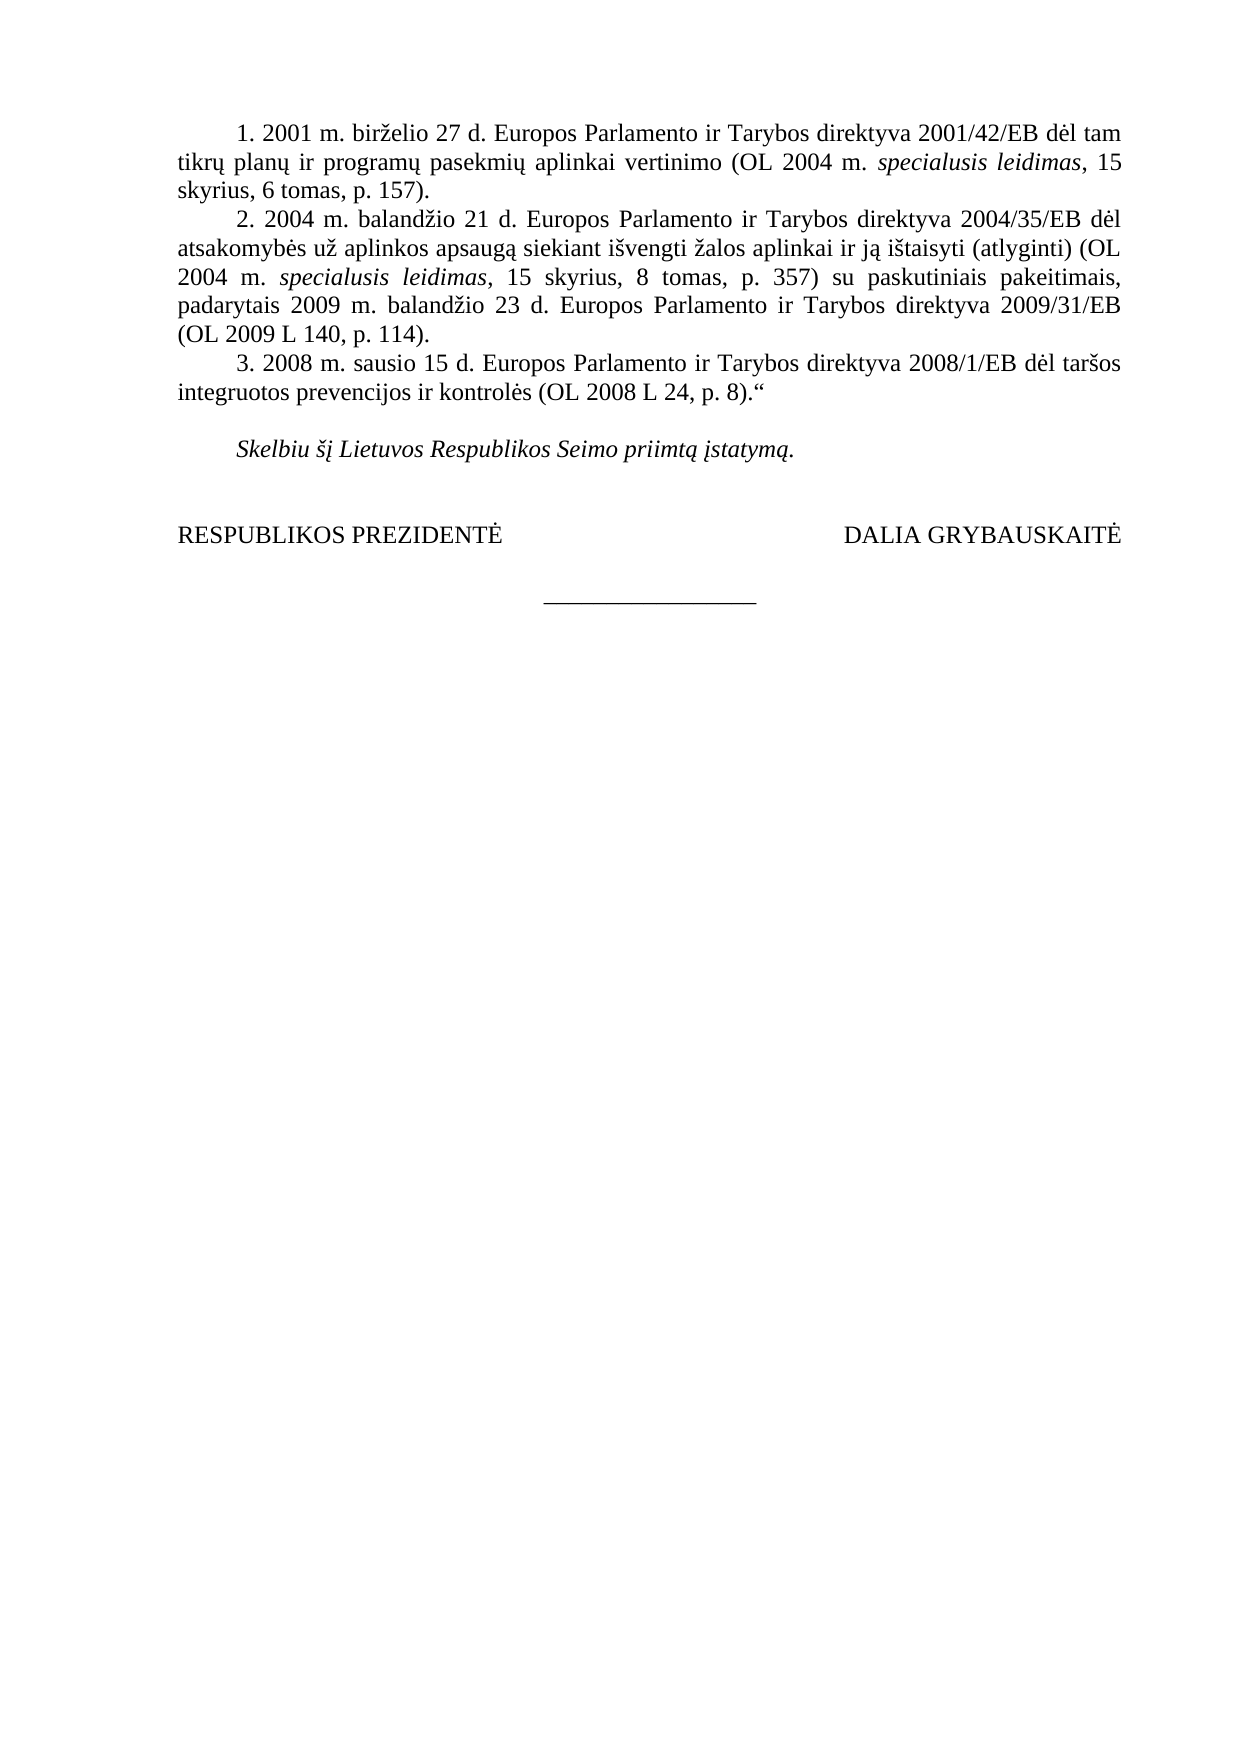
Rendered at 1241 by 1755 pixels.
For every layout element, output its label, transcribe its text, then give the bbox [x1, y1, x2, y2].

text Skelbiu šį Lietuvos Respublikos Seimo priimtą įstatymą. [177, 434, 1122, 463]
text 1. 2001 m. birželio 27 d. Europos Parlamento ir Tarybos direktyva 2001/42/EB dėl tam tikrų planų ir programų pasekmių aplinkai vertinimo (OL 2004 m. specialusis leidimas, 15 skyrius, 6 tomas, p. 157). [177, 118, 1122, 204]
text 2. 2004 m. balandžio 21 d. Europos Parlamento ir Tarybos direktyva 2004/35/EB dėl atsakomybės už aplinkos apsaugą siekiant išvengti žalos aplinkai ir ją ištaisyti (atlyginti) (OL 2004 m. specialusis leidimas, 15 skyrius, 8 tomas, p. 357) su paskutiniais pakeitimais, padarytais 2009 m. balandžio 23 d. Europos Parlamento ir Tarybos direktyva 2009/31/EB (OL 2009 L 140, p. 114). [177, 204, 1122, 348]
text RESPUBLIKOS PREZIDENTĖ DALIA GRYBAUSKAITĖ [177, 521, 1122, 549]
text 3. 2008 m. sausio 15 d. Europos Parlamento ir Tarybos direktyva 2008/1/EB dėl taršos integruotos prevencijos ir kontrolės (OL 2008 L 24, p. 8).“ [177, 348, 1122, 406]
text _________________ [177, 578, 1122, 607]
